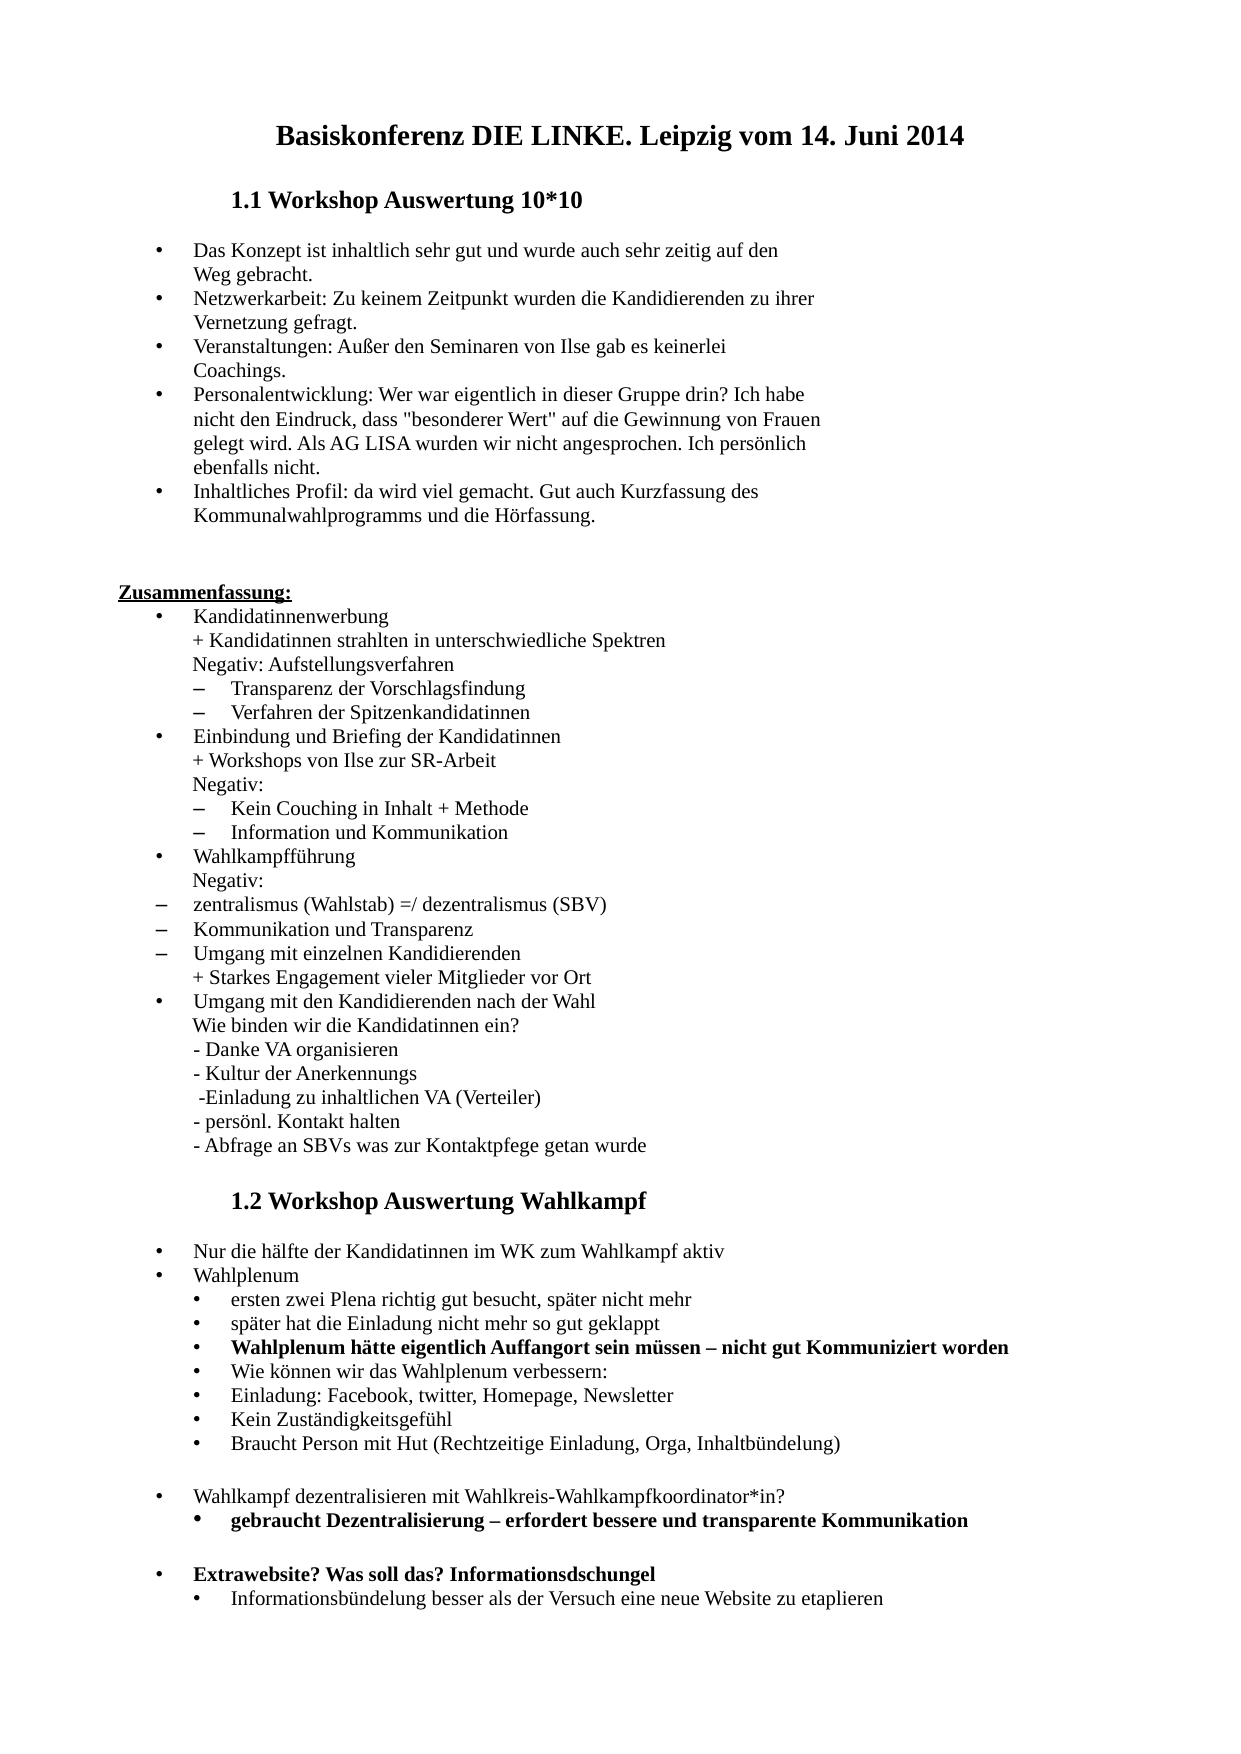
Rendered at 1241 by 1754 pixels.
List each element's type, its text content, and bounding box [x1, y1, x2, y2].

list Einladung: Facebook, twitter, Homepage, Newsletter [193, 1383, 1122, 1407]
list Verfahren der Spitzenkandidatinnen [193, 700, 1122, 724]
text + Workshops von Ilse zur SR-Arbeit [118, 748, 1122, 772]
list Information und Kommunikation [193, 820, 1122, 844]
list - Abfrage an SBVs was zur Kontaktpfege getan wurde [156, 1133, 1122, 1157]
list zentralismus (Wahlstab) =/ dezentralismus (SBV) [156, 892, 1122, 916]
list Wahlkampf dezentralisieren mit Wahlkreis-Wahlkampfkoordinator*in? [156, 1484, 1122, 1508]
list Nur die hälfte der Kandidatinnen im WK zum Wahlkampf aktiv [156, 1239, 1122, 1263]
list Wahlkampfführung [156, 844, 1122, 868]
text Negativ: Aufstellungsverfahren [118, 652, 1122, 676]
list Veranstaltungen: Außer den Seminaren von Ilse gab es keinerlei Coachings. [156, 334, 1122, 382]
list -Einladung zu inhaltlichen VA (Verteiler) [156, 1085, 1122, 1109]
list Wahlplenum hätte eigentlich Auffangort sein müssen – nicht gut Kommuniziert worden [193, 1335, 1122, 1359]
text Negativ: [118, 772, 1122, 796]
list später hat die Einladung nicht mehr so gut geklappt [193, 1311, 1122, 1335]
text Negativ: [118, 868, 1122, 892]
list 1.1 Workshop Auswertung 10*10 [193, 185, 1122, 214]
list Kein Zuständigkeitsgefühl [193, 1407, 1122, 1431]
list ersten zwei Plena richtig gut besucht, später nicht mehr [193, 1287, 1122, 1311]
list Informationsbündelung besser als der Versuch eine neue Website zu etaplieren [193, 1586, 1122, 1610]
list gebraucht Dezentralisierung – erfordert bessere und transparente Kommunikation [193, 1508, 1122, 1533]
list Personalentwicklung: Wer war eigentlich in dieser Gruppe drin? Ich habe nicht den Eindruck, dass "besonderer Wert" auf die Gewinnung von Frauen gelegt wird. Als AG LISA wurden wir nicht angesprochen. Ich persönlich ebenfalls nicht. [156, 382, 1122, 479]
list - Danke VA organisieren [156, 1037, 1122, 1061]
list - Kultur der Anerkennungs [156, 1061, 1122, 1085]
list Einbindung und Briefing der Kandidatinnen [156, 724, 1122, 748]
text + Starkes Engagement vieler Mitglieder vor Ort [118, 964, 1122, 989]
list Netzwerkarbeit: Zu keinem Zeitpunkt wurden die Kandidierenden zu ihrer Vernetzung gefragt. [156, 286, 1122, 334]
text Wie binden wir die Kandidatinnen ein? [118, 1013, 1122, 1037]
list Kommunikation und Transparenz [156, 916, 1122, 941]
list Kein Couching in Inhalt + Methode [193, 796, 1122, 820]
text Zusammenfassung: [118, 579, 1122, 604]
list Umgang mit den Kandidierenden nach der Wahl [156, 989, 1122, 1013]
text + Kandidatinnen strahlten in unterschwiedliche Spektren [118, 628, 1122, 652]
list Transparenz der Vorschlagsfindung [193, 676, 1122, 700]
list Wie können wir das Wahlplenum verbessern: [193, 1359, 1122, 1383]
list Das Konzept ist inhaltlich sehr gut und wurde auch sehr zeitig auf den Weg gebracht. [156, 238, 1122, 286]
list Inhaltliches Profil: da wird viel gemacht. Gut auch Kurzfassung des Kommunalwahlprogramms und die Hörfassung. [156, 479, 1122, 527]
list Braucht Person mit Hut (Rechtzeitige Einladung, Orga, Inhaltbündelung) [193, 1431, 1122, 1455]
list Kandidatinnenwerbung [156, 604, 1122, 628]
text Basiskonferenz DIE LINKE. Leipzig vom 14. Juni 2014 [118, 118, 1122, 152]
list 1.2 Workshop Auswertung Wahlkampf [193, 1186, 1122, 1214]
list - persönl. Kontakt halten [156, 1109, 1122, 1133]
list Umgang mit einzelnen Kandidierenden [156, 941, 1122, 964]
list Extrawebsite? Was soll das? Informationsdschungel [156, 1562, 1122, 1586]
list Wahlplenum [156, 1263, 1122, 1287]
